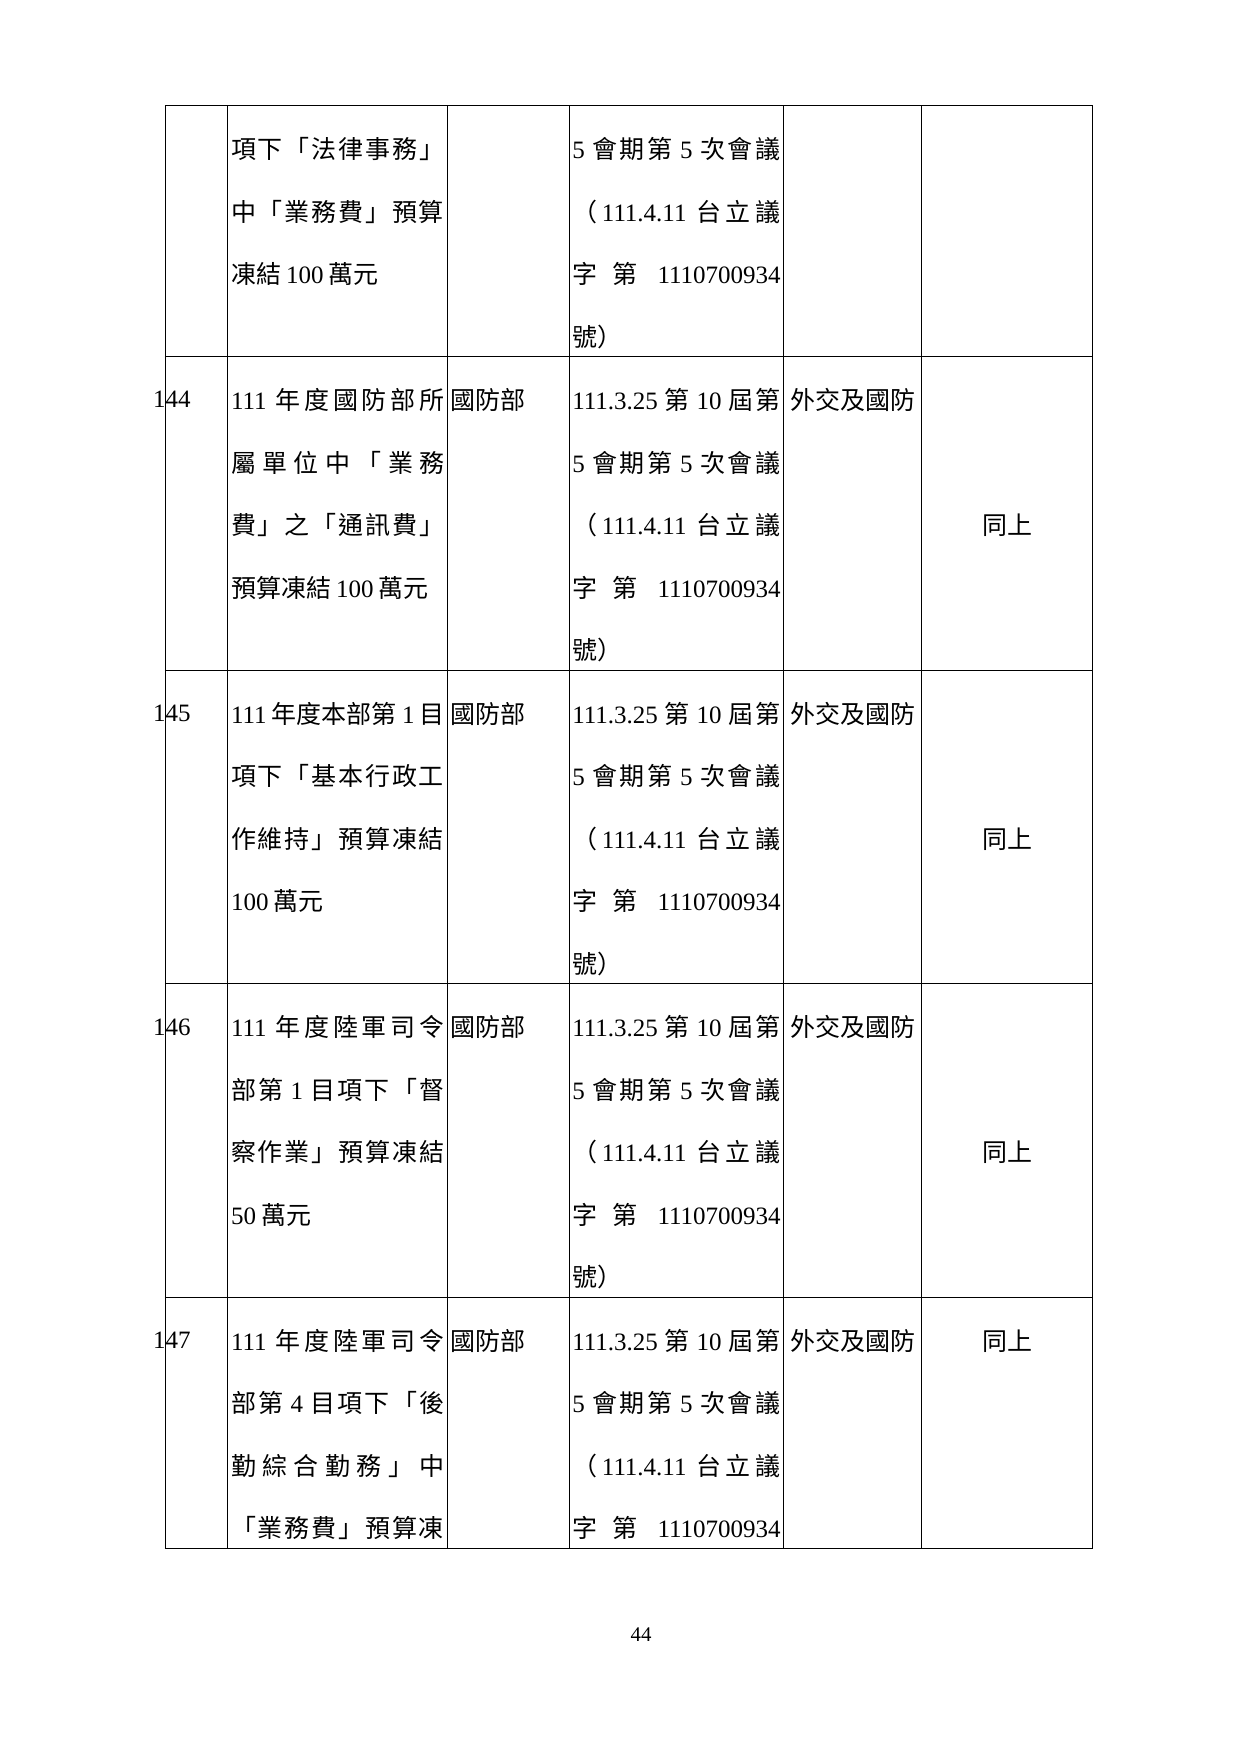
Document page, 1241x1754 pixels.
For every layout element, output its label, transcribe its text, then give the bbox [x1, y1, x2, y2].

table_cell 同上 [922, 671, 1092, 983]
table_cell [448, 106, 569, 356]
table_cell 111年度陸軍司令部第4目項下「後勤綜合勤務」中「業務費」預算凍 [228, 1298, 447, 1548]
table_cell 111.3.25第10屆第5會期第5次會議（111.4.11台立議字第1110700934號） [570, 357, 783, 670]
table_cell [166, 357, 227, 670]
table_cell 項下「法律事務」中「業務費」預算凍結100萬元 [228, 106, 447, 356]
table_cell 國防部 [448, 357, 569, 670]
table_cell 外交及國防 [784, 357, 921, 670]
table_cell 同上 [922, 357, 1092, 670]
table_cell 111.3.25第10屆第5會期第5次會議（111.4.11台立議字第1110700934號） [570, 671, 783, 983]
table_cell 111年度陸軍司令部第1目項下「督察作業」預算凍結50萬元 [228, 984, 447, 1297]
table_cell 外交及國防 [784, 984, 921, 1297]
table_cell 同上 [922, 984, 1092, 1297]
table_cell 外交及國防 [784, 671, 921, 983]
table_cell 外交及國防 [784, 1298, 921, 1548]
table_cell 5會期第5次會議（111.4.11台立議字第1110700934號） [570, 106, 783, 356]
table_cell 111.3.25第10屆第5會期第5次會議（111.4.11台立議字第1110700934號） [570, 984, 783, 1297]
table_cell 國防部 [448, 1298, 569, 1548]
table_cell [784, 106, 921, 356]
table_cell [166, 106, 227, 356]
table_cell 111.3.25第10屆第5會期第5次會議（111.4.11台立議字第1110700934 [570, 1298, 783, 1548]
table_cell [922, 106, 1092, 356]
table_cell [166, 1298, 227, 1548]
table_cell 111年度國防部所屬單位中「業務費」之「通訊費」預算凍結100萬元 [228, 357, 447, 670]
table_cell [166, 671, 227, 983]
table_cell [166, 984, 227, 1297]
table_cell 111年度本部第1目項下「基本行政工作維持」預算凍結100萬元 [228, 671, 447, 983]
table_cell 國防部 [448, 984, 569, 1297]
table_cell 國防部 [448, 671, 569, 983]
table_cell 同上 [922, 1298, 1092, 1548]
